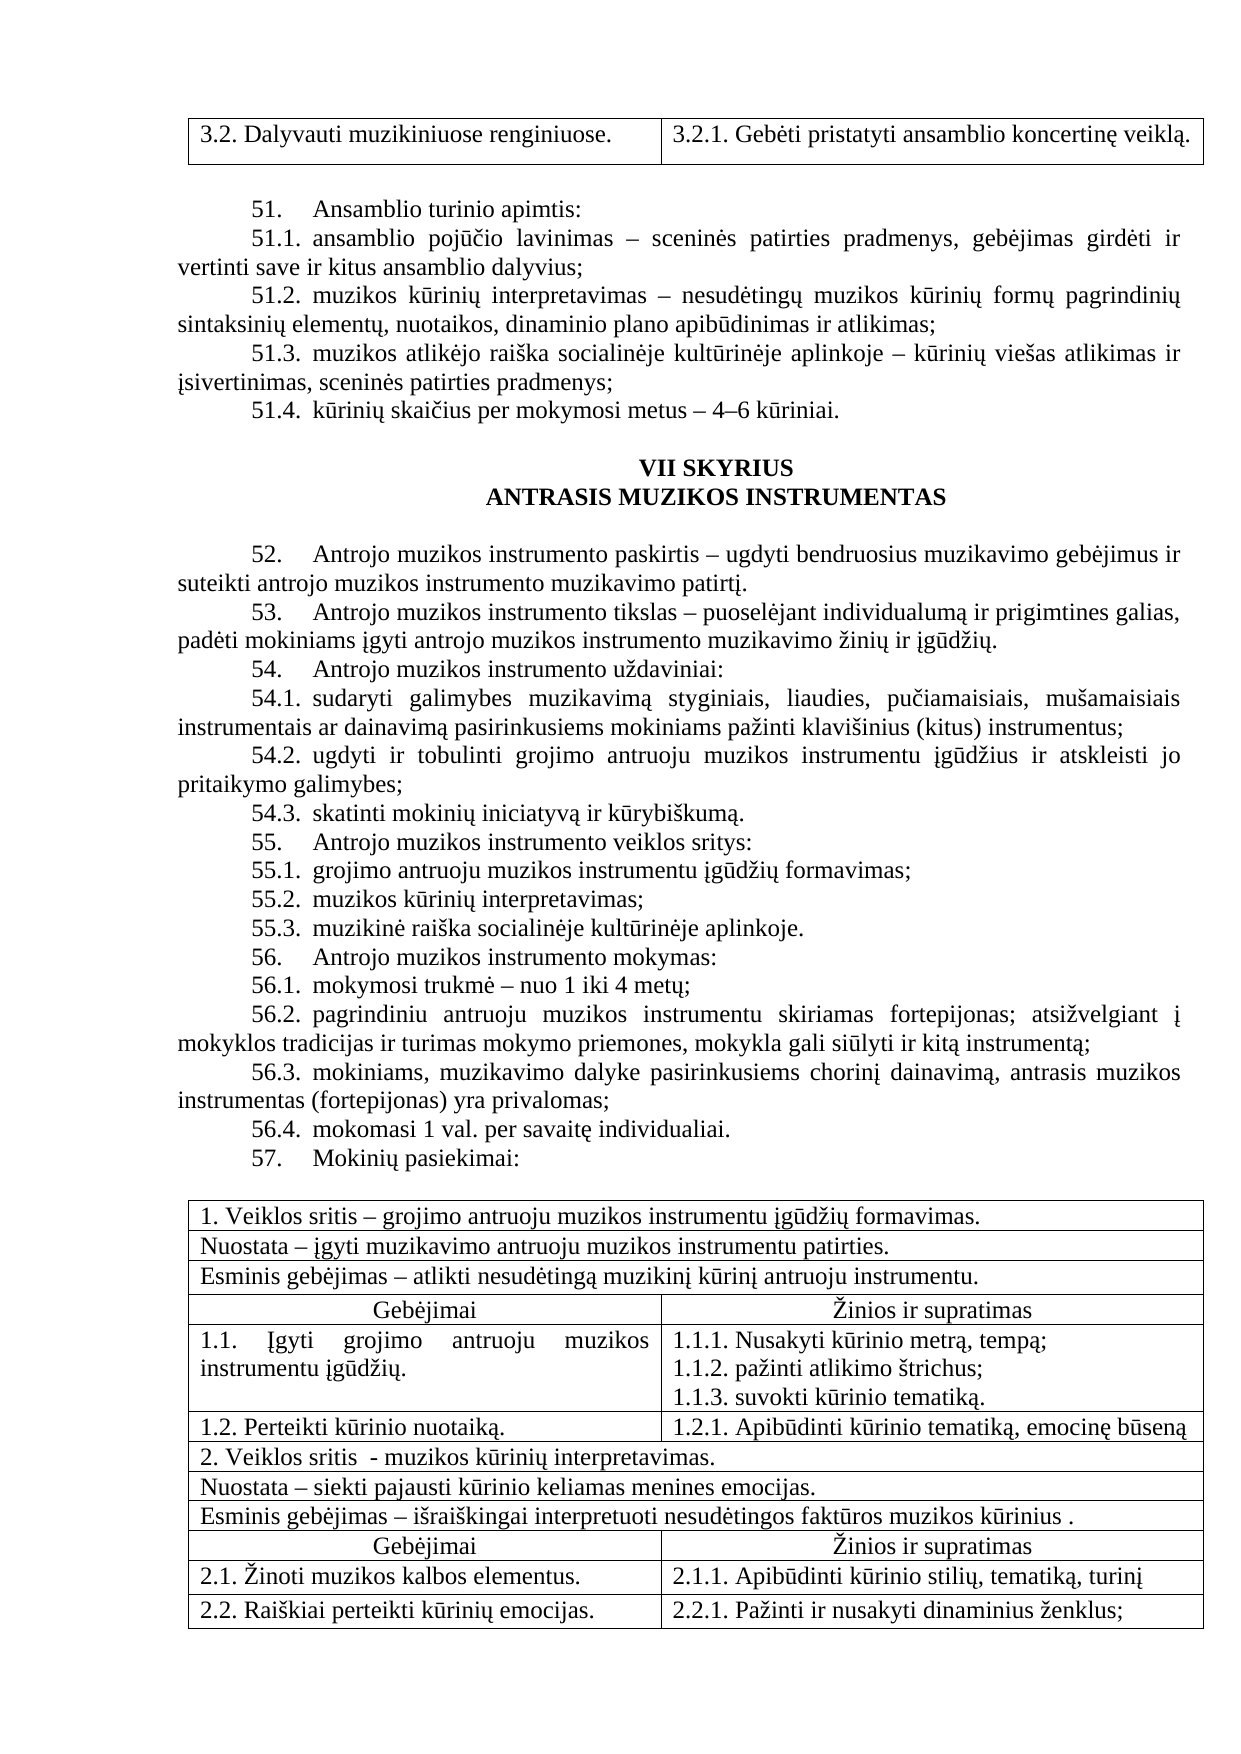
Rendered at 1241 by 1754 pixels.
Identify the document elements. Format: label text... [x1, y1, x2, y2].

text 51.1. ansamblio pojūčio lavinimas – sceninės patirties pradmenys, gebėjimas girdėti ir vertinti save ir kitus ansamblio dalyvius; [177, 223, 1181, 280]
text 51.2. muzikos kūrinių interpretavimas – nesudėtingų muzikos kūrinių formų pagrindinių sintaksinių elementų, nuotaikos, dinaminio plano apibūdinimas ir atlikimas; [177, 280, 1181, 338]
text 56.4. mokomasi 1 val. per savaitę individualiai. [177, 1114, 1181, 1143]
table_cell 3.2.1. Gebėti pristatyti ansamblio koncertinę veiklą. [662, 119, 1203, 164]
text 56.3. mokiniams, muzikavimo dalyke pasirinkusiems chorinį dainavimą, antrasis muzikos instrumentas (fortepijonas) yra privalomas; [177, 1057, 1181, 1114]
text 57. Mokinių pasiekimai: [177, 1143, 1181, 1172]
table_cell Gebėjimai [189, 1531, 661, 1560]
table_header 1. Veiklos sritis – grojimo antruoju muzikos instrumentu įgūdžių formavimas. [189, 1201, 1203, 1230]
table_cell 1.1.1. Nusakyti kūrinio metrą, tempą; 1.1.2. pažinti atlikimo štrichus; 1.1.3. suvokti kūrinio tematiką. [662, 1325, 1203, 1411]
text 55. Antrojo muzikos instrumento veiklos sritys: [177, 827, 1181, 855]
text 54.1. sudaryti galimybes muzikavimą styginiais, liaudies, pučiamaisiais, mušamaisiais instrumentais ar dainavimą pasirinkusiems mokiniams pažinti klavišinius (kitus) instrumentus; [177, 683, 1181, 740]
text 55.2. muzikos kūrinių interpretavimas; [177, 884, 1181, 913]
table_cell 1.1. Įgyti grojimo antruoju muzikos instrumentu įgūdžių. [189, 1325, 661, 1411]
table_cell Esminis gebėjimas – atlikti nesudėtingą muzikinį kūrinį antruoju instrumentu. [189, 1261, 1203, 1294]
text 54. Antrojo muzikos instrumento uždaviniai: [177, 654, 1181, 683]
table_cell Nuostata – įgyti muzikavimo antruoju muzikos instrumentu patirties. [189, 1231, 1203, 1260]
table_cell 1.2. Perteikti kūrinio nuotaiką. [189, 1412, 661, 1441]
text 51.3. muzikos atlikėjo raiška socialinėje kultūrinėje aplinkoje – kūrinių viešas atlikimas ir įsivertinimas, sceninės patirties pradmenys; [177, 338, 1181, 395]
table_cell Gebėjimai [189, 1295, 661, 1324]
text 55.1. grojimo antruoju muzikos instrumentu įgūdžių formavimas; [177, 855, 1181, 884]
text 55.3. muzikinė raiška socialinėje kultūrinėje aplinkoje. [177, 913, 1181, 942]
text 54.2. ugdyti ir tobulinti grojimo antruoju muzikos instrumentu įgūdžius ir atskleisti jo pritaikymo galimybes; [177, 740, 1181, 798]
text 56. Antrojo muzikos instrumento mokymas: [177, 942, 1181, 970]
table_cell Nuostata – siekti pajausti kūrinio keliamas menines emocijas. [189, 1472, 1203, 1500]
text 51. Ansamblio turinio apimtis: [177, 194, 1181, 223]
table_cell Žinios ir supratimas [662, 1295, 1203, 1324]
table_cell 1.2.1. Apibūdinti kūrinio tematiką, emocinę būseną [662, 1412, 1203, 1441]
table_cell 2.2. Raiškiai perteikti kūrinių emocijas. [189, 1595, 661, 1628]
text VII SKYRIUS [177, 453, 1181, 482]
table_cell Esminis gebėjimas – išraiškingai interpretuoti nesudėtingos faktūros muzikos kūrinius . [189, 1501, 1203, 1530]
text 53. Antrojo muzikos instrumento tikslas – puoselėjant individualumą ir prigimtines galias, padėti mokiniams įgyti antrojo muzikos instrumento muzikavimo žinių ir įgūdžių. [177, 597, 1181, 654]
text 52. Antrojo muzikos instrumento paskirtis – ugdyti bendruosius muzikavimo gebėjimus ir suteikti antrojo muzikos instrumento muzikavimo patirtį. [177, 539, 1181, 597]
table_cell 3.2. Dalyvauti muzikiniuose renginiuose. [189, 119, 661, 164]
table_cell Žinios ir supratimas [662, 1531, 1203, 1560]
table_cell 2.1.1. Apibūdinti kūrinio stilių, tematiką, turinį [662, 1561, 1203, 1594]
text 56.2. pagrindiniu antruoju muzikos instrumentu skiriamas fortepijonas; atsižvelgiant į mokyklos tradicijas ir turimas mokymo priemones, mokykla gali siūlyti ir kitą instrumentą; [177, 999, 1181, 1057]
table_cell 2. Veiklos sritis - muzikos kūrinių interpretavimas. [189, 1442, 1203, 1471]
text 54.3. skatinti mokinių iniciatyvą ir kūrybiškumą. [177, 798, 1181, 827]
table_cell 2.2.1. Pažinti ir nusakyti dinaminius ženklus; [662, 1595, 1203, 1628]
text 51.4. kūrinių skaičius per mokymosi metus – 4–6 kūriniai. [177, 395, 1181, 424]
table_cell 2.1. Žinoti muzikos kalbos elementus. [189, 1561, 661, 1594]
text 56.1. mokymosi trukmė – nuo 1 iki 4 metų; [177, 970, 1181, 999]
text ANTRASIS MUZIKOS INSTRUMENTAS [177, 482, 1181, 510]
